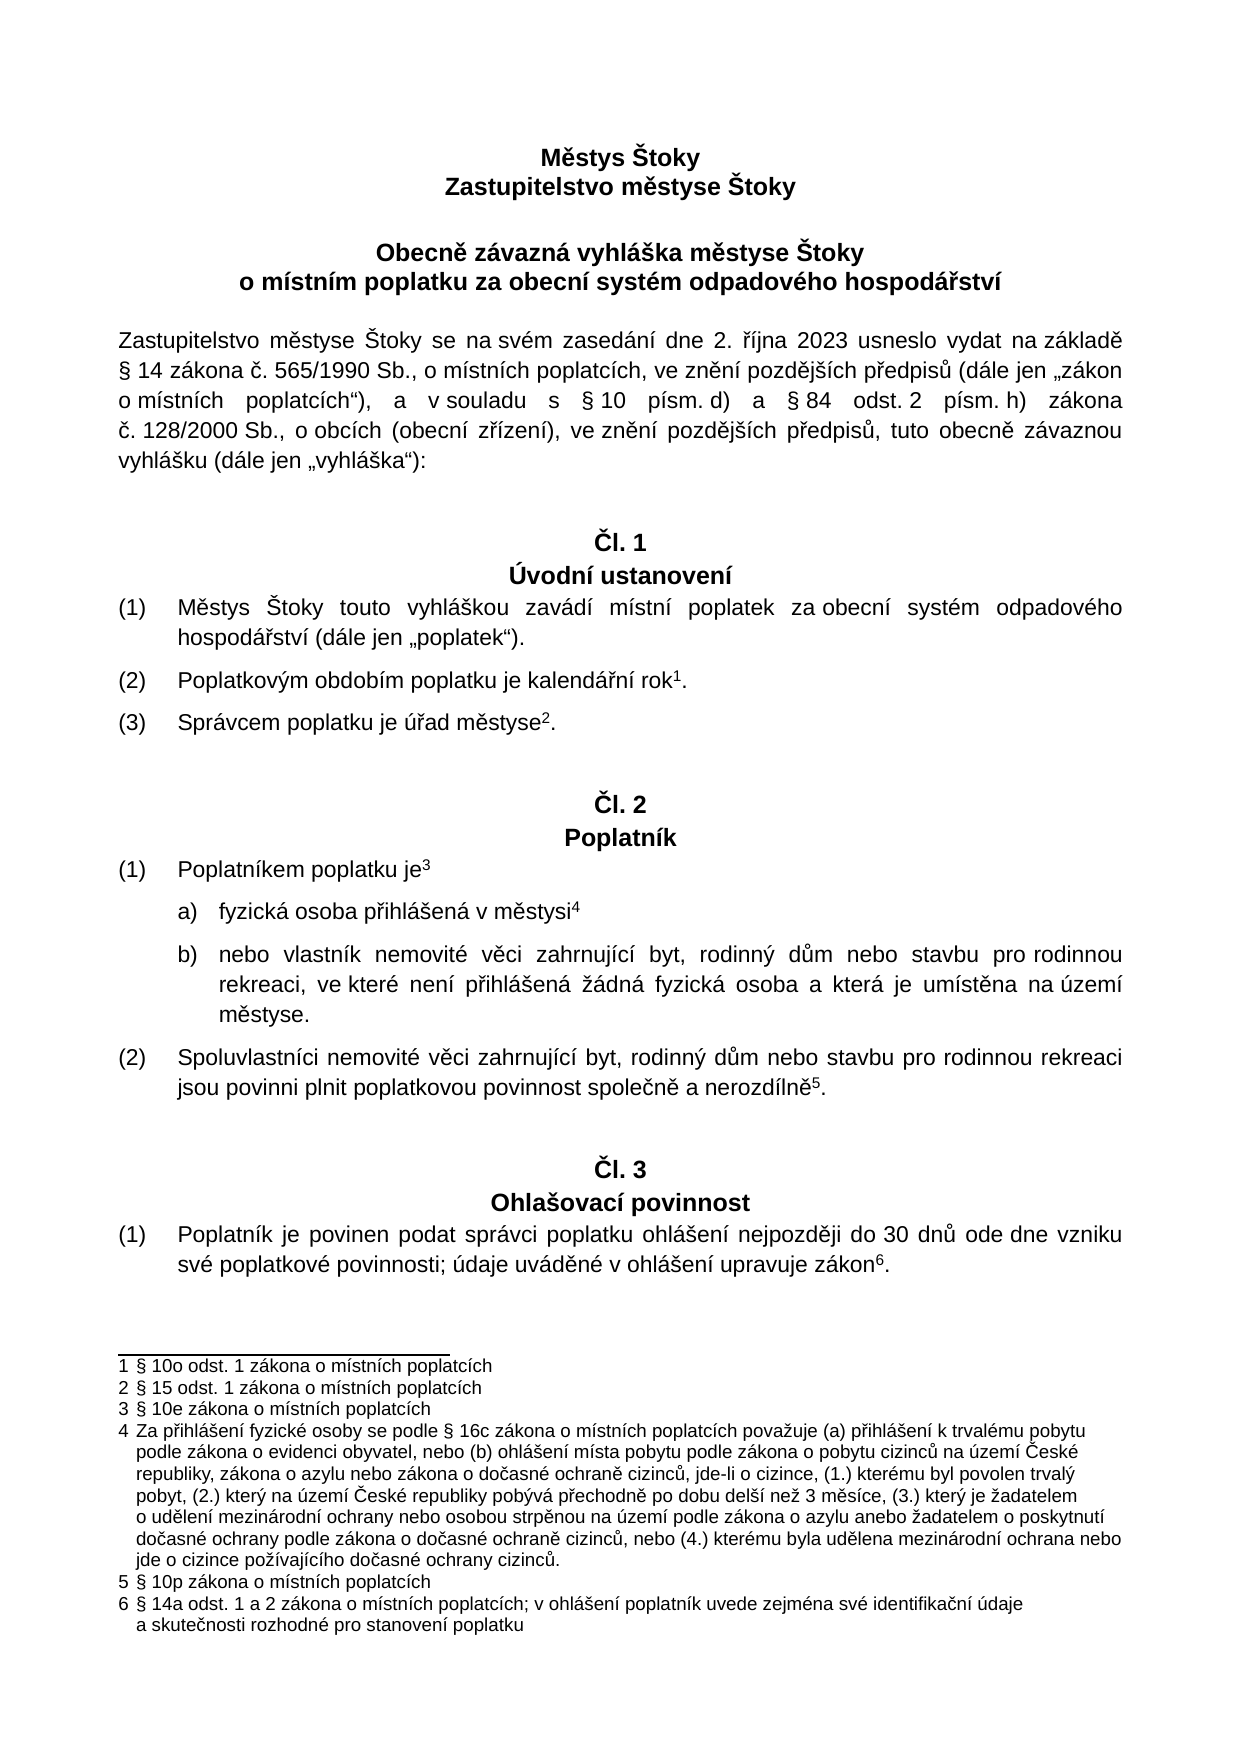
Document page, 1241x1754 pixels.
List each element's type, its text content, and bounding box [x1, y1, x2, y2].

list § 15 odst. 1 zákona o místních poplatcích [118, 1377, 1122, 1398]
text Zastupitelstvo městyse Štoky se na svém zasedání dne 2. října 2023 usneslo vydat na základě § 14 zákona č. 565/1990 Sb., o místních poplatcích, ve znění pozdějších předpisů (dále jen „zákon o místních poplatcích“), a v souladu s § 10 písm. d) a § 84 odst. 2 písm. h) zákona č. 128/2000 Sb., o obcích (obecní zřízení), ve znění pozdějších předpisů, tuto obecně závaznou vyhlášku (dále jen „vyhláška“): [118, 327, 1122, 474]
list Za přihlášení fyzické osoby se podle § 16c zákona o místních poplatcích považuje (a) přihlášení k trvalému pobytu podle zákona o evidenci obyvatel, nebo (b) ohlášení místa pobytu podle zákona o pobytu cizinců na území České republiky, zákona o azylu nebo zákona o dočasné ochraně cizinců, jde-li o cizince, (1.) kterému byl povolen trvalý pobyt, (2.) který na území České republiky pobývá přechodně po dobu delší než 3 měsíce, (3.) který je žadatelem o udělení mezinárodní ochrany nebo osobou strpěnou na území podle zákona o azylu anebo žadatelem o poskytnutí dočasné ochrany podle zákona o dočasné ochraně cizinců, nebo (4.) kterému byla udělena mezinárodní ochrana nebo jde o cizince požívajícího dočasné ochrany cizinců. [118, 1420, 1122, 1571]
subtitle Čl. 3 Ohlašovací povinnost [118, 1154, 1122, 1216]
list § 14a odst. 1 a 2 zákona o místních poplatcích; v ohlášení poplatník uvede zejména své identifikační údaje a skutečnosti rozhodné pro stanovení poplatku [118, 1592, 1122, 1635]
list Správcem poplatku je úřad městyse. [118, 709, 1122, 736]
subtitle Čl. 2 Poplatník [118, 789, 1122, 851]
list Poplatník je povinen podat správci poplatku ohlášení nejpozději do 30 dnů ode dne vzniku své poplatkové povinnosti; údaje uváděné v ohlášení upravuje zákon. [118, 1221, 1122, 1277]
subtitle Obecně závazná vyhláška městyse Štoky o místním poplatku za obecní systém odpadového hospodářství [118, 238, 1122, 295]
list Městys Štoky touto vyhláškou zavádí místní poplatek za obecní systém odpadového hospodářství (dále jen „poplatek“). [118, 594, 1122, 650]
list Poplatníkem poplatku je [118, 856, 1122, 882]
text Městys Štoky Zastupitelstvo městyse Štoky [118, 143, 1122, 201]
list § 10o odst. 1 zákona o místních poplatcích [118, 1355, 1122, 1377]
list Poplatkovým obdobím poplatku je kalendářní rok. [118, 667, 1122, 693]
subtitle Čl. 1 Úvodní ustanovení [118, 528, 1122, 589]
list § 10p zákona o místních poplatcích [118, 1571, 1122, 1592]
list § 10e zákona o místních poplatcích [118, 1398, 1122, 1420]
list fyzická osoba přihlášená v městysi [177, 898, 1122, 925]
list Spoluvlastníci nemovité věci zahrnující byt, rodinný dům nebo stavbu pro rodinnou rekreaci jsou povinni plnit poplatkovou povinnost společně a nerozdílně. [118, 1044, 1122, 1101]
list nebo vlastník nemovité věci zahrnující byt, rodinný dům nebo stavbu pro rodinnou rekreaci, ve které není přihlášená žádná fyzická osoba a která je umístěna na území městyse. [177, 941, 1122, 1028]
